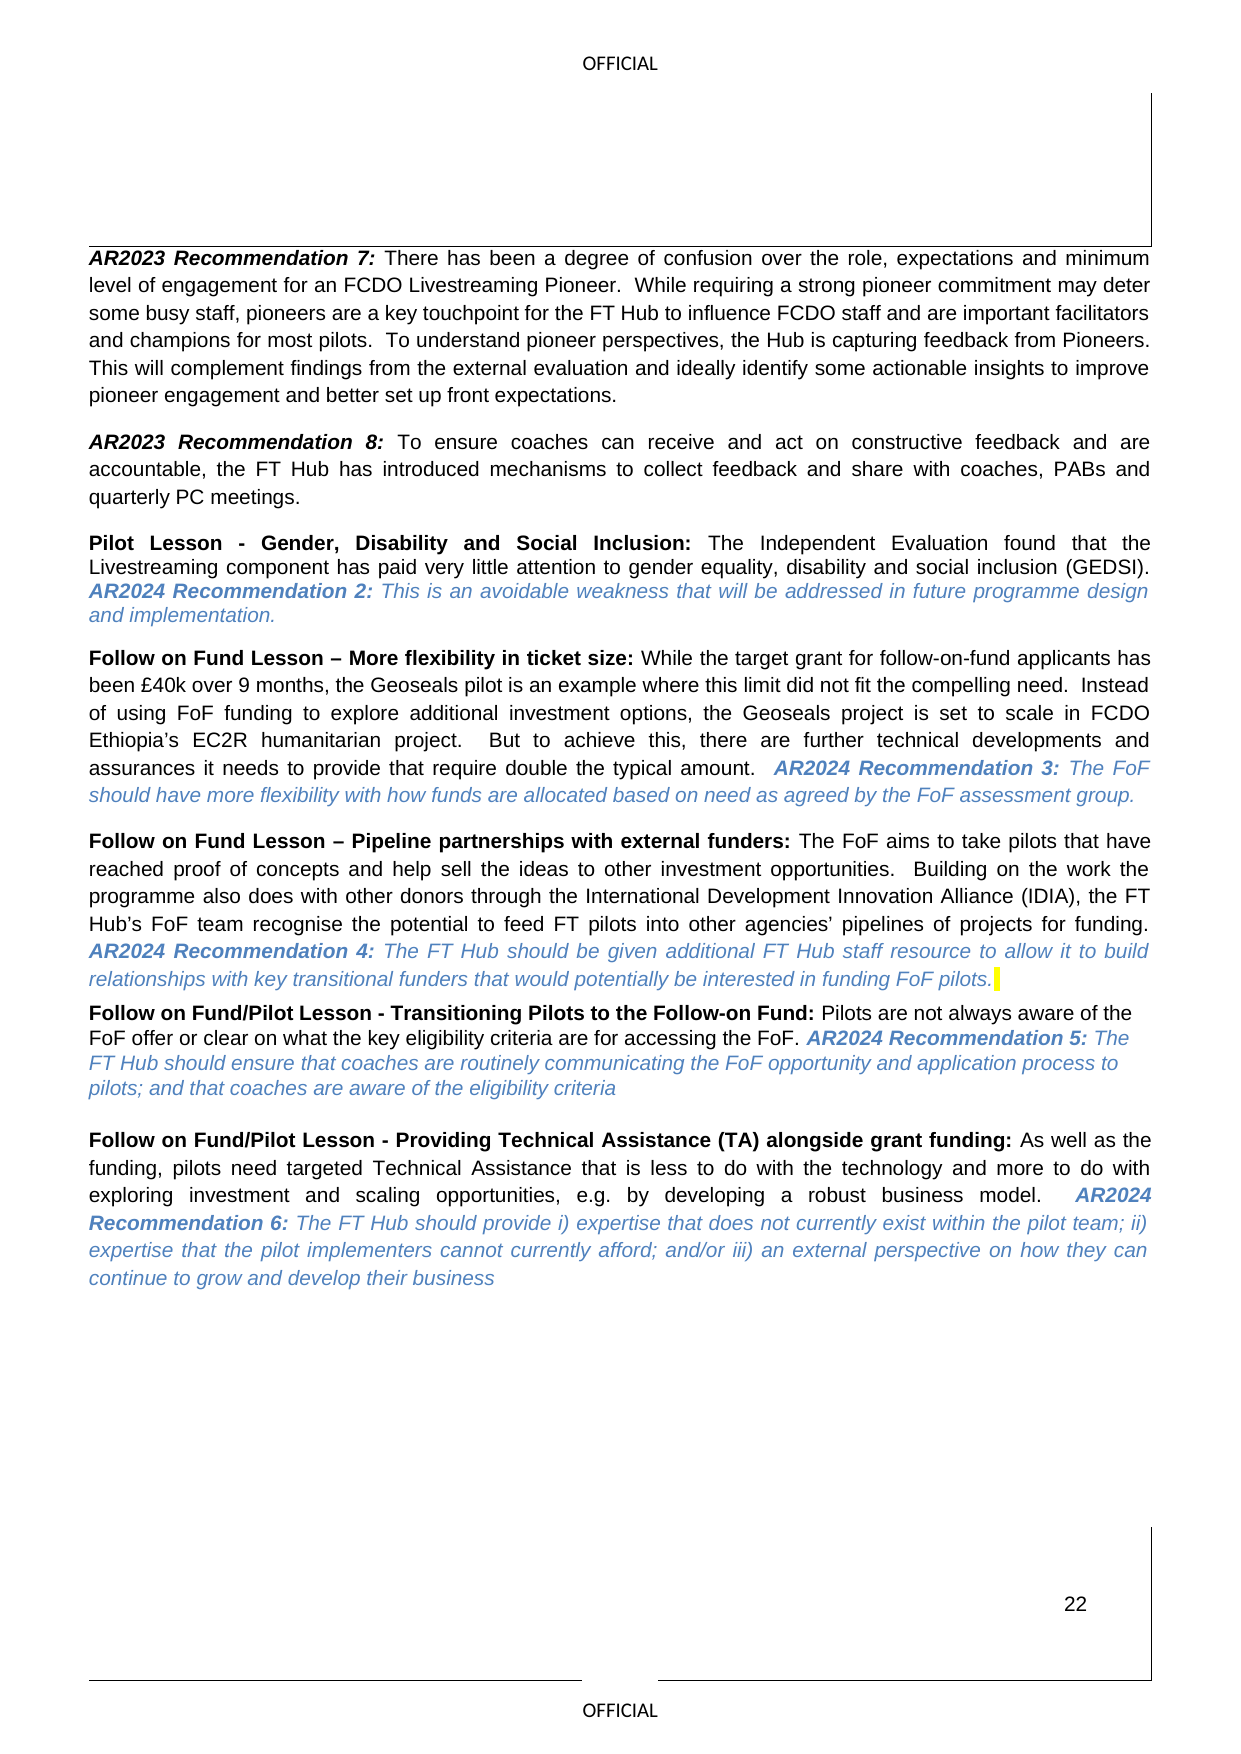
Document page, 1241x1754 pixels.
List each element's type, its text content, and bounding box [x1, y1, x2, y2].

text Follow on Fund/Pilot Lesson - Providing Technical Assistance (TA) alongside grant funding: As well as the funding, pilots need targeted Technical Assistance that is less to do with the technology and more to do with exploring investment and scaling opportunities, e.g. by developing a robust business model. AR2024 Recommendation 6: The FT Hub should provide i) expertise that does not currently exist within the pilot team; ii) expertise that the pilot implementers cannot currently afford; and/or iii) an external perspective on how they can continue to grow and develop their business [89, 1128, 1152, 1289]
text Follow on Fund Lesson – More flexibility in ticket size: While the target grant for follow-on-fund applicants has been £40k over 9 months, the Geoseals pilot is an example where this limit did not fit the compelling need. Instead of using FoF funding to explore additional investment options, the Geoseals project is set to scale in FCDO Ethiopia’s EC2R humanitarian project. But to achieve this, there are further technical developments and assurances it needs to provide that require double the typical amount. AR2024 Recommendation 3: The FoF should have more flexibility with how funds are allocated based on need as agreed by the FoF assessment group. [89, 645, 1152, 807]
text AR2023 Recommendation 8: To ensure coaches can receive and act on constructive feedback and are accountable, the FT Hub has introduced mechanisms to collect feedback and share with coaches, PABs and quarterly PC meetings. [89, 429, 1152, 508]
text Follow on Fund/Pilot Lesson - Transitioning Pilots to the Follow-on Fund: Pilots are not always aware of the FoF offer or clear on what the key eligibility criteria are for accessing the FoF. AR2024 Recommendation 5: The FT Hub should ensure that coaches are routinely communicating the FoF opportunity and application process to pilots; and that coaches are aware of the eligibility criteria [89, 1000, 1152, 1099]
text Follow on Fund Lesson – Pipeline partnerships with external funders: The FoF aims to take pilots that have reached proof of concepts and help sell the ideas to other investment opportunities. Building on the work the programme also does with other donors through the International Development Innovation Alliance (IDIA), the FT Hub’s FoF team recognise the potential to feed FT pilots into other agencies’ pipelines of projects for funding. AR2024 Recommendation 4: The FT Hub should be given additional FT Hub staff resource to allow it to build relationships with key transitional funders that would potentially be interested in funding FoF pilots. [89, 829, 1152, 991]
text Pilot Lesson - Gender, Disability and Social Inclusion: The Independent Evaluation found that the Livestreaming component has paid very little attention to gender equality, disability and social inclusion (GEDSI). AR2024 Recommendation 2: This is an avoidable weakness that will be addressed in future programme design and implementation. [89, 531, 1152, 627]
text AR2023 Recommendation 7: There has been a degree of confusion over the role, expectations and minimum level of engagement for an FCDO Livestreaming Pioneer. While requiring a strong pioneer commitment may deter some busy staff, pioneers are a key touchpoint for the FT Hub to influence FCDO staff and are important facilitators and champions for most pilots. To understand pioneer perspectives, the Hub is capturing feedback from Pioneers. This will complement findings from the external evaluation and ideally identify some actionable insights to improve pioneer engagement and better set up front expectations. [89, 246, 1152, 407]
